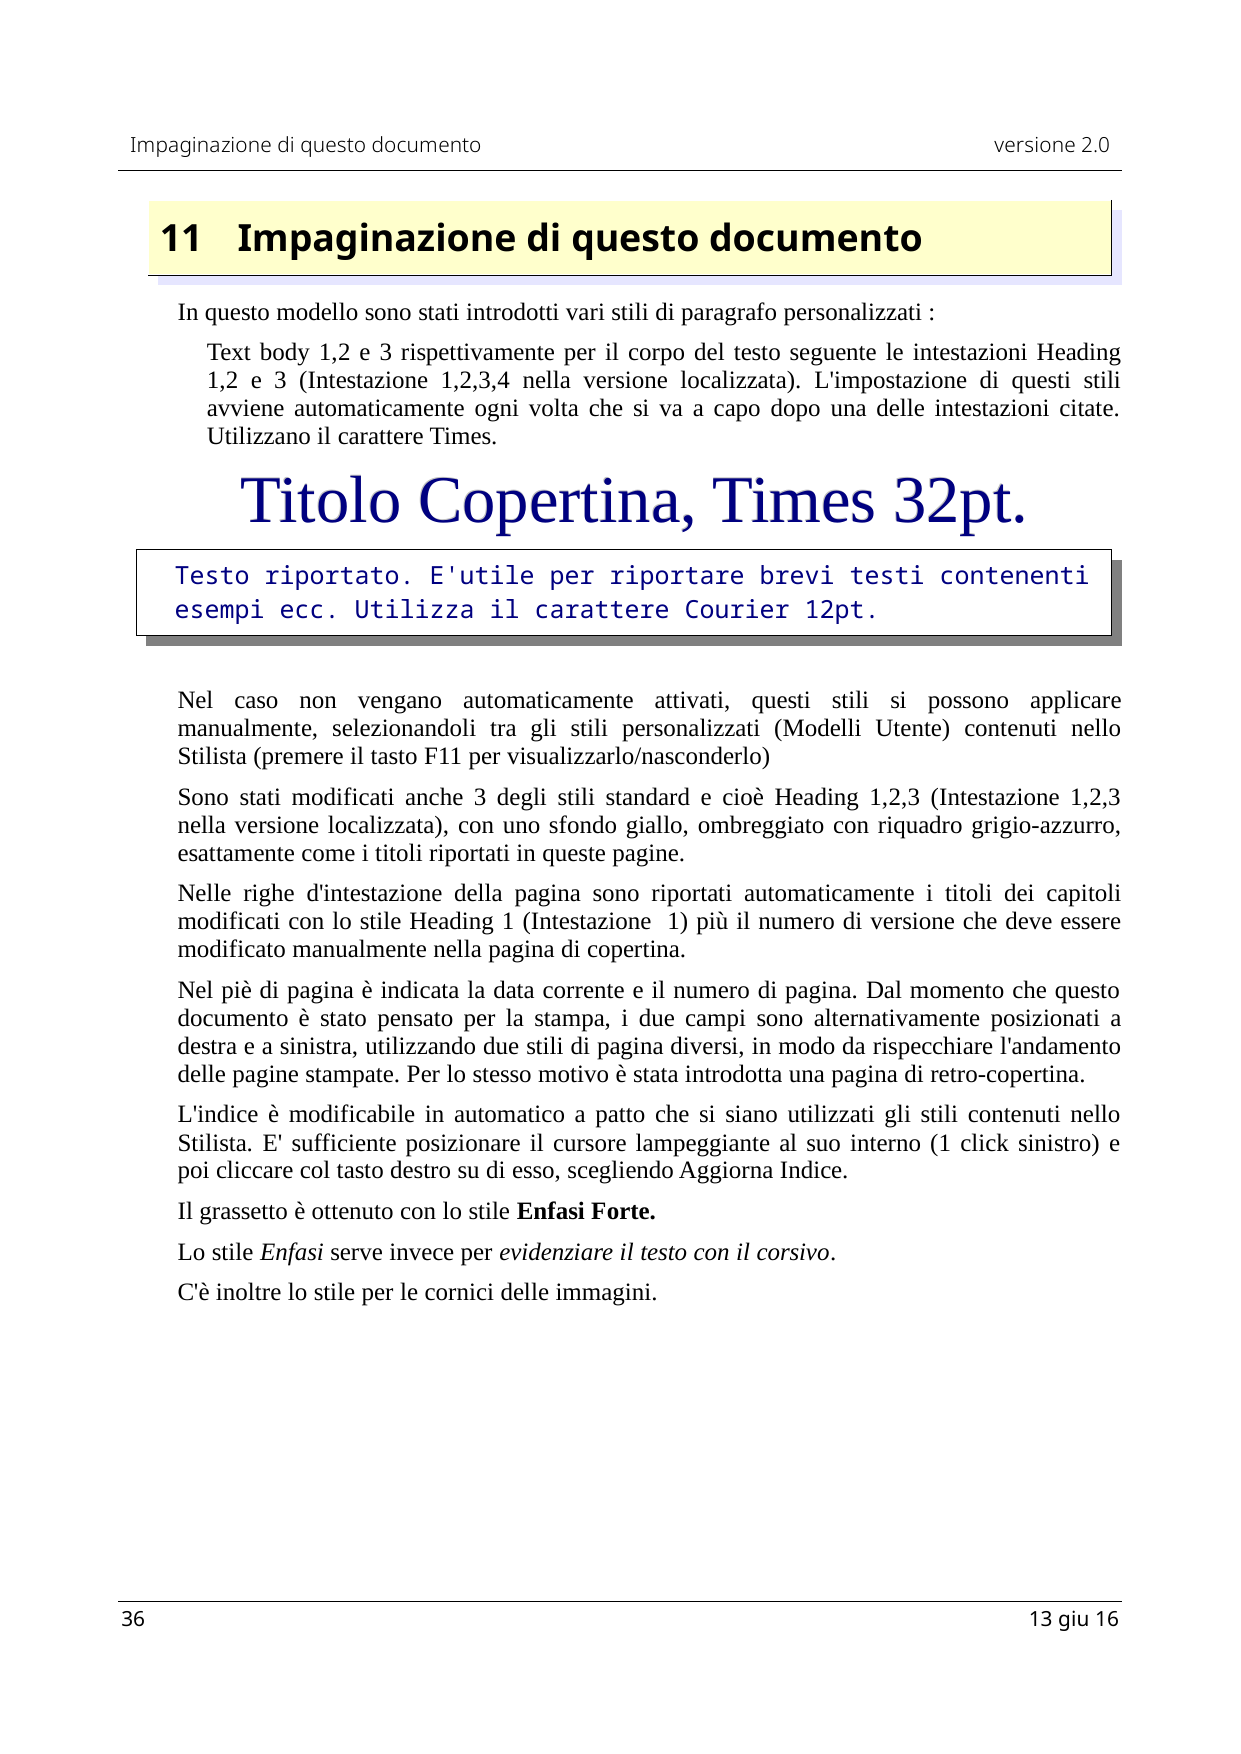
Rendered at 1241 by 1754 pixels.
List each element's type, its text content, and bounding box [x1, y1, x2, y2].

text Nel caso non vengano automaticamente attivati, questi stili si possono applicare manualmente, selezionandoli tra gli stili personalizzati (Modelli Utente) contenuti nello Stilista (premere il tasto F11 per visualizzarlo/nasconderlo) [177, 686, 1122, 770]
list Text body 1,2 e 3 rispettivamente per il corpo del testo seguente le intestazioni Heading 1,2 e 3 (Intestazione 1,2,3,4 nella versione localizzata). L'impostazione di questi stili avviene automaticamente ogni volta che si va a capo dopo una delle intestazioni citate. Utilizzano il carattere Times. [177, 338, 1122, 450]
list Testo riportato. E'utile per riportare brevi testi contenenti esempi ecc. Utilizza il carattere Courier 12pt. [137, 550, 1111, 635]
text In questo modello sono stati introdotti vari stili di paragrafo personalizzati : [177, 298, 1122, 326]
list Titolo Copertina, Times 32pt. [177, 463, 1063, 537]
text Nel piè di pagina è indicata la data corrente e il numero di pagina. Dal momento che questo documento è stato pensato per la stampa, i due campi sono alternativamente posizionati a destra e a sinistra, utilizzando due stili di pagina diversi, in modo da rispecchiare l'andamento delle pagine stampate. Per lo stesso motivo è stata introdotta una pagina di retro-copertina. [177, 976, 1122, 1088]
text Sono stati modificati anche 3 degli stili standard e cioè Heading 1,2,3 (Intestazione 1,2,3 nella versione localizzata), con uno sfondo giallo, ombreggiato con riquadro grigio-azzurro, esattamente come i titoli riportati in queste pagine. [177, 783, 1122, 867]
text L'indice è modificabile in automatico a patto che si siano utilizzati gli stili contenuti nello Stilista. E' sufficiente posizionare il cursore lampeggiante al suo interno (1 click sinistro) e poi cliccare col tasto destro su di esso, scegliendo Aggiorna Indice. [177, 1100, 1122, 1184]
text Nelle righe d'intestazione della pagina sono riportati automaticamente i titoli dei capitoli modificati con lo stile Heading 1 (Intestazione 1) più il numero di versione che deve essere modificato manualmente nella pagina di copertina. [177, 879, 1122, 963]
text Il grassetto è ottenuto con lo stile Enfasi Forte. [177, 1197, 1122, 1225]
text Lo stile Enfasi serve invece per evidenziare il testo con il corsivo. [177, 1237, 1122, 1266]
subtitle Impaginazione di questo documento [149, 201, 1111, 274]
text C'è inoltre lo stile per le cornici delle immagini. [177, 1278, 1122, 1306]
